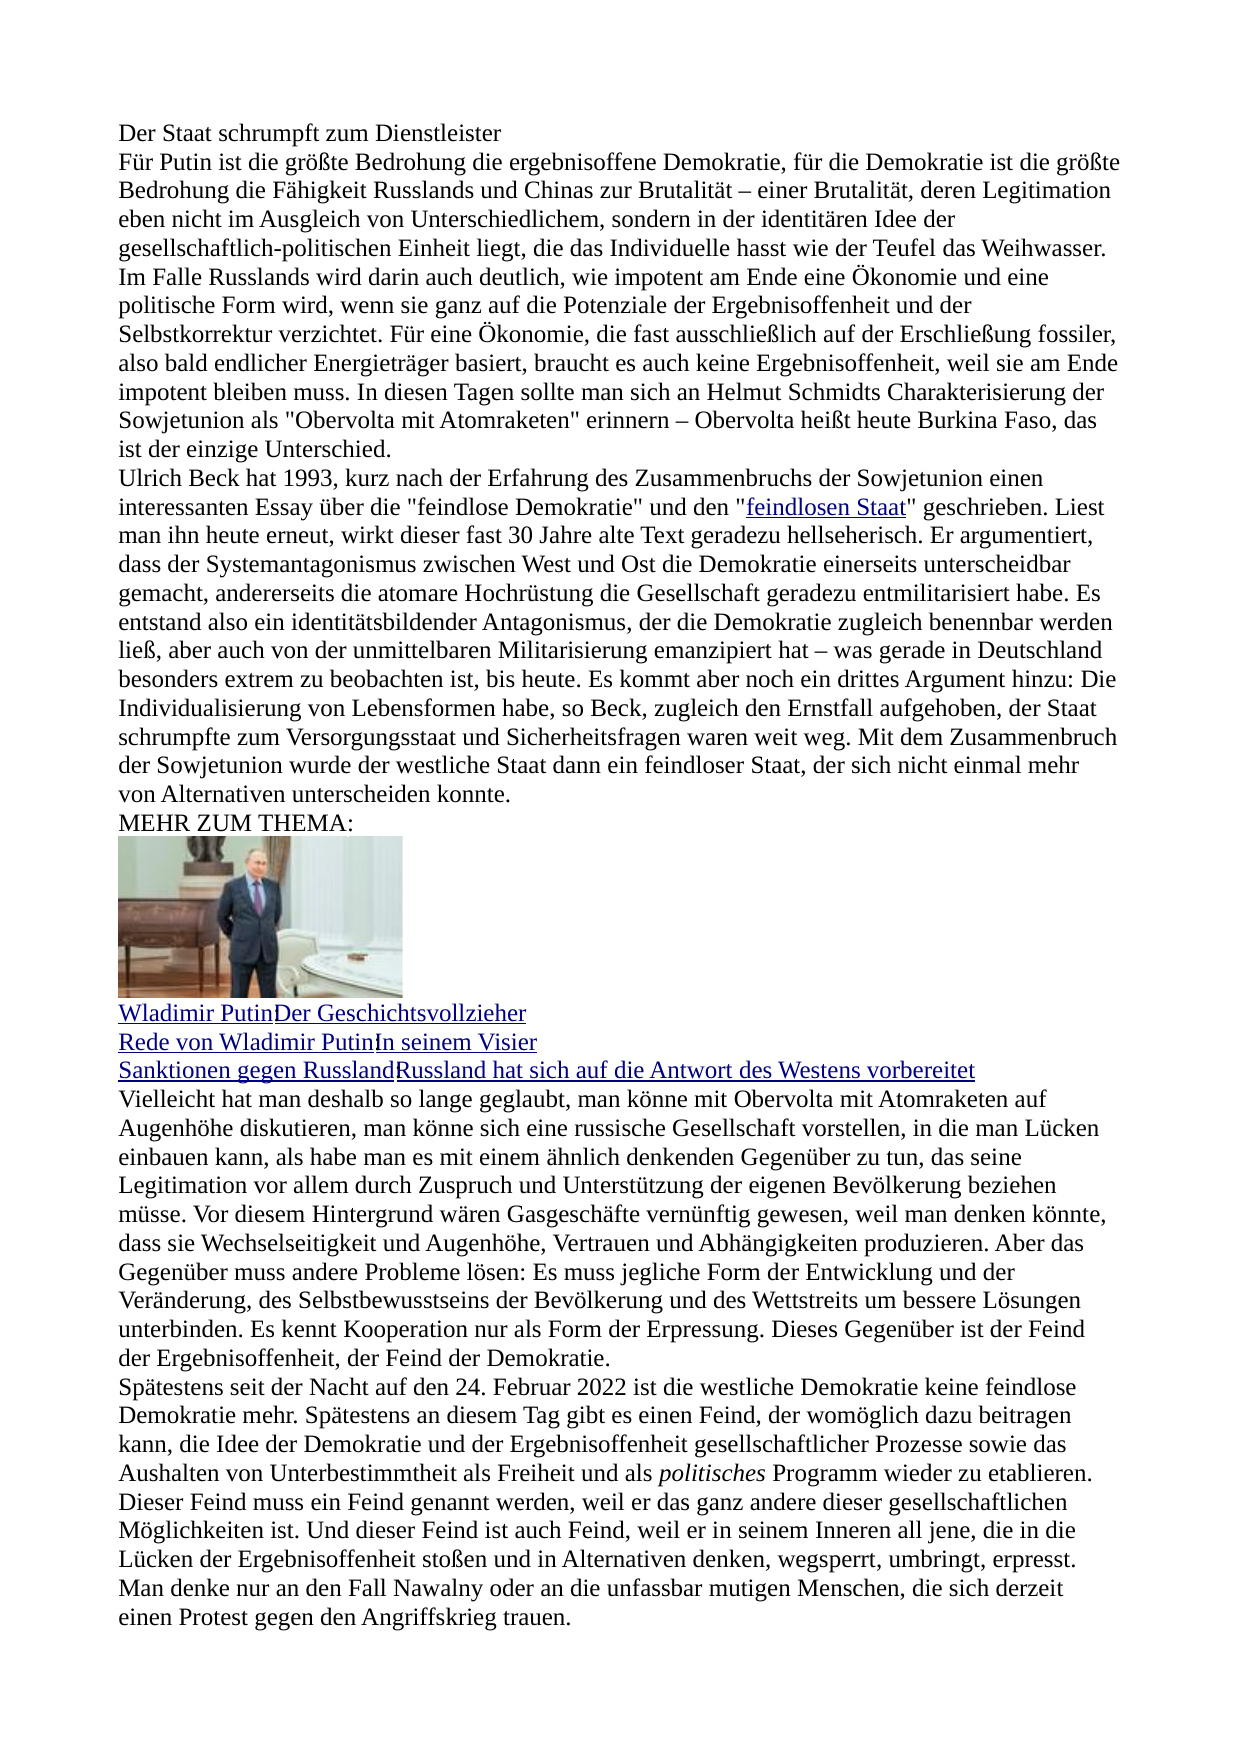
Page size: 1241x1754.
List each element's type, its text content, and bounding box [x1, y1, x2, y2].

text Für Putin ist die größte Bedrohung die ergebnisoffene Demokratie, für die Demokratie ist die größte Bedrohung die Fähigkeit Russlands und Chinas zur Brutalität – einer Brutalität, deren Legitimation eben nicht im Ausgleich von Unterschiedlichem, sondern in der identitären Idee der gesellschaftlich-politischen Einheit liegt, die das Individuelle hasst wie der Teufel das Weihwasser. Im Falle Russlands wird darin auch deutlich, wie impotent am Ende eine Ökonomie und eine politische Form wird, wenn sie ganz auf die Potenziale der Ergebnisoffenheit und der Selbstkorrektur verzichtet. Für eine Ökonomie, die fast ausschließlich auf der Erschließung fossiler, also bald endlicher Energieträger basiert, braucht es auch keine Ergebnisoffenheit, weil sie am Ende impotent bleiben muss. In diesen Tagen sollte man sich an Helmut Schmidts Charakterisierung der Sowjetunion als "Obervolta mit Atomraketen" erinnern – Obervolta heißt heute Burkina Faso, das ist der einzige Unterschied. [118, 147, 1122, 463]
text Ulrich Beck hat 1993, kurz nach der Erfahrung des Zusammenbruchs der Sowjetunion einen interessanten Essay über die "feindlose Demokratie" und den "feindlosen Staat" geschrieben. Liest man ihn heute erneut, wirkt dieser fast 30 Jahre alte Text geradezu hellseherisch. Er argumentiert, dass der Systemantagonismus zwischen West und Ost die Demokratie einerseits unterscheidbar gemacht, andererseits die atomare Hochrüstung die Gesellschaft geradezu entmilitarisiert habe. Es entstand also ein identitätsbildender Antagonismus, der die Demokratie zugleich benennbar werden ließ, aber auch von der unmittelbaren Militarisierung emanzipiert hat – was gerade in Deutschland besonders extrem zu beobachten ist, bis heute. Es kommt aber noch ein drittes Argument hinzu: Die Individualisierung von Lebensformen habe, so Beck, zugleich den Ernstfall aufgehoben, der Staat schrumpfte zum Versorgungsstaat und Sicherheitsfragen waren weit weg. Mit dem Zusammenbruch der Sowjetunion wurde der westliche Staat dann ein feindloser Staat, der sich nicht einmal mehr von Alternativen unterscheiden konnte. [118, 463, 1122, 808]
picture [118, 836, 403, 998]
text Vielleicht hat man deshalb so lange geglaubt, man könne mit Obervolta mit Atomraketen auf Augenhöhe diskutieren, man könne sich eine russische Gesellschaft vorstellen, in die man Lücken einbauen kann, als habe man es mit einem ähnlich denkenden Gegenüber zu tun, das seine Legitimation vor allem durch Zuspruch und Unterstützung der eigenen Bevölkerung beziehen müsse. Vor diesem Hintergrund wären Gasgeschäfte vernünftig gewesen, weil man denken könnte, dass sie Wechselseitigkeit und Augenhöhe, Vertrauen und Abhängigkeiten produzieren. Aber das Gegenüber muss andere Probleme lösen: Es muss jegliche Form der Entwicklung und der Veränderung, des Selbstbewusstseins der Bevölkerung und des Wettstreits um bessere Lösungen unterbinden. Es kennt Kooperation nur als Form der Erpressung. Dieses Gegenüber ist der Feind der Ergebnisoffenheit, der Feind der Demokratie. [118, 1084, 1122, 1372]
text MEHR ZUM THEMA [118, 808, 347, 836]
text MEHR ZUM THEMA [349, 808, 1122, 837]
text Rede von Wladimir PutinIn seinem Visier [376, 1027, 1122, 1055]
text Sanktionen gegen RusslandRussland hat sich auf die Antwort des Westens vorbereitet [397, 1055, 1122, 1084]
text Rede von Wladimir PutinIn seinem Visier [118, 1027, 374, 1052]
text Der Staat schrumpft zum Dienstleister [118, 118, 1122, 147]
text Wladimir PutinDer Geschichtsvollzieher [275, 998, 1122, 1027]
text Spätestens seit der Nacht auf den 24. Februar 2022 ist die westliche Demokratie keine feindlose Demokratie mehr. Spätestens an diesem Tag gibt es einen Feind, der womöglich dazu beitragen kann, die Idee der Demokratie und der Ergebnisoffenheit gesellschaftlicher Prozesse sowie das Aushalten von Unterbestimmtheit als Freiheit und als politisches Programm wieder zu etablieren. Dieser Feind muss ein Feind genannt werden, weil er das ganz andere dieser gesellschaftlichen Möglichkeiten ist. Und dieser Feind ist auch Feind, weil er in seinem Inneren all jene, die in die Lücken der Ergebnisoffenheit stoßen und in Alternativen denken, wegsperrt, umbringt, erpresst. Man denke nur an den Fall Nawalny oder an die unfassbar mutigen Menschen, die sich derzeit einen Protest gegen den Angriffskrieg trauen. [118, 1372, 1122, 1630]
text Sanktionen gegen RusslandRussland hat sich auf die Antwort des Westens vorbereitet [118, 1055, 394, 1080]
text Wladimir PutinDer Geschichtsvollzieher [118, 998, 273, 1023]
